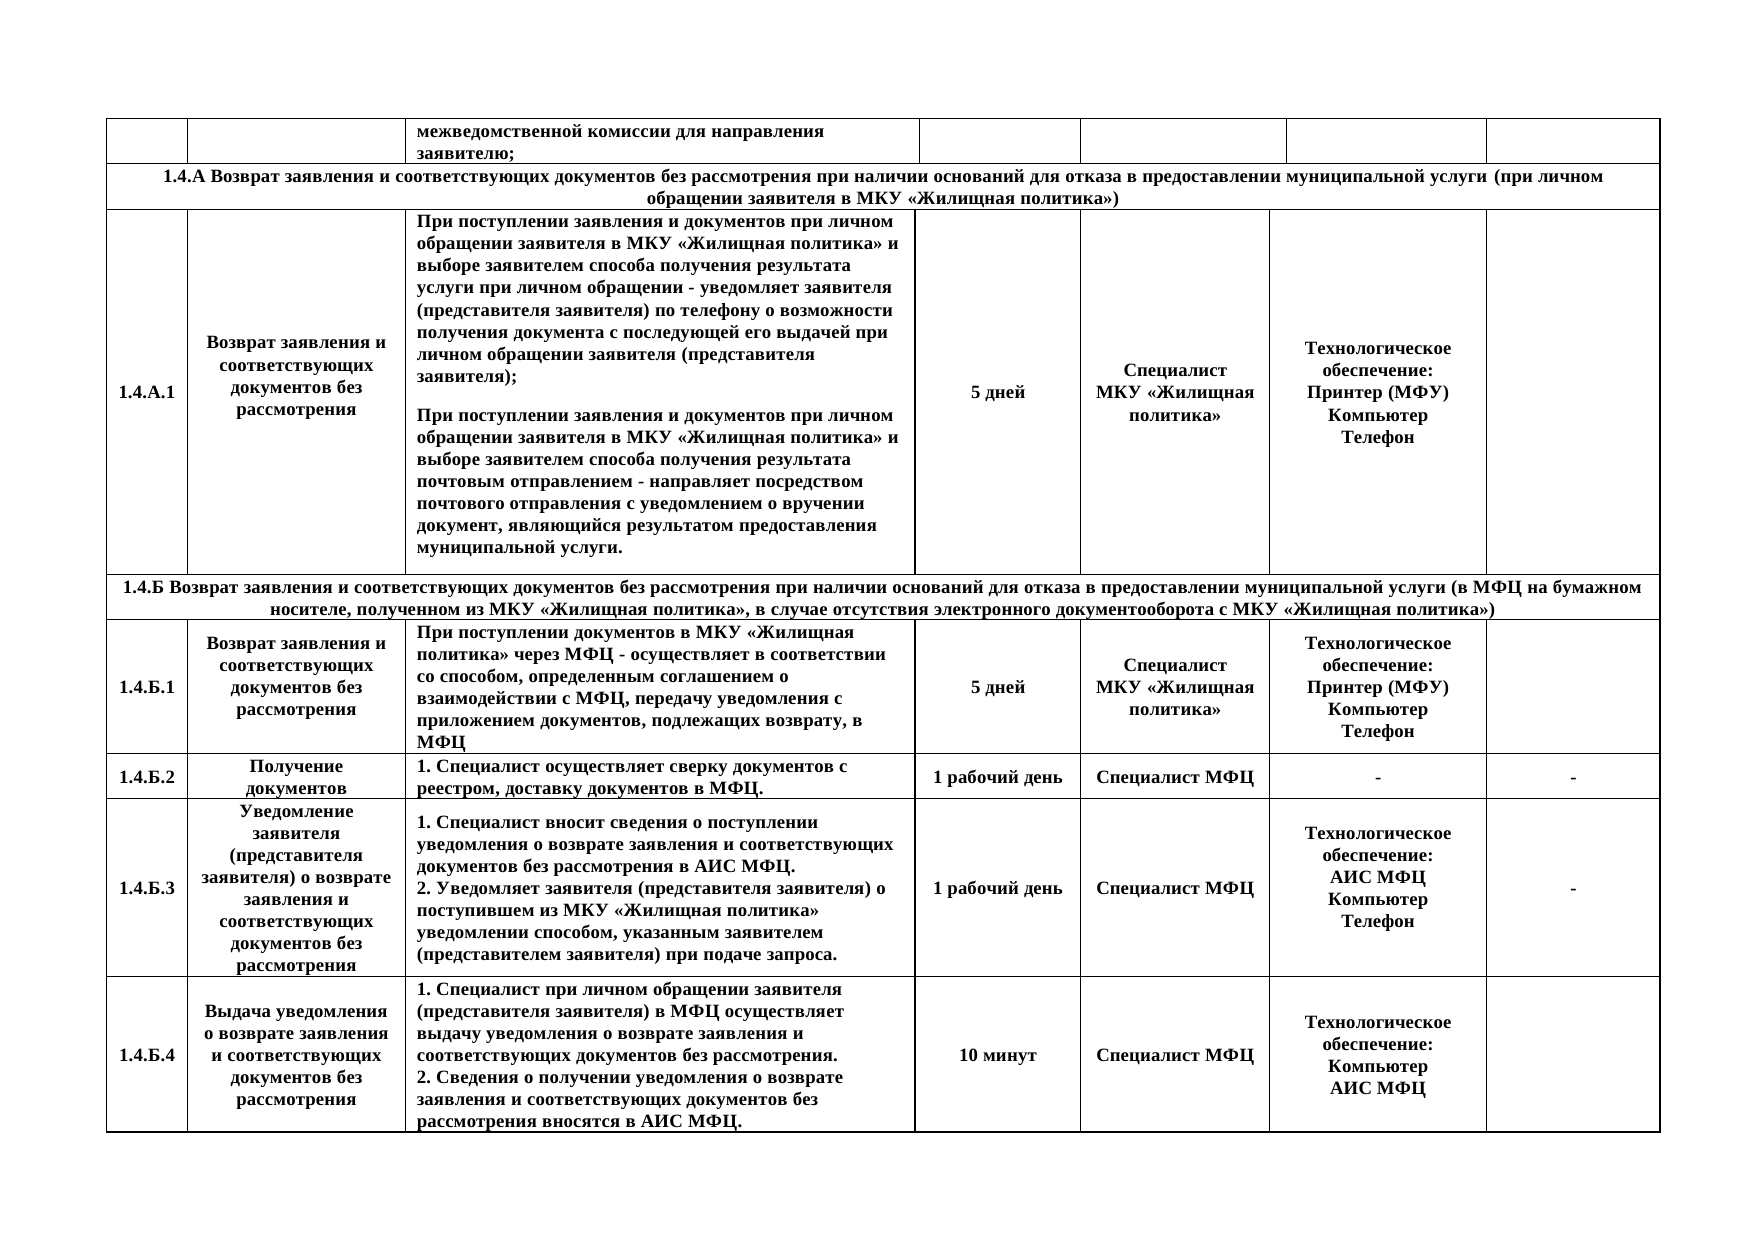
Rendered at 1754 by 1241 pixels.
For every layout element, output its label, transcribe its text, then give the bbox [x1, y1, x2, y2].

table_cell 1.4.Б.2 [107, 754, 187, 798]
table_cell Технологическое обеспечение: Принтер (МФУ) Компьютер Телефон [1270, 210, 1486, 574]
table_cell - [1487, 799, 1659, 976]
table_cell Возврат заявления и соответствующих документов без рассмотрения [188, 620, 405, 753]
table_cell 1 рабочий день [916, 754, 1080, 798]
table_cell Специалист МФЦ [1081, 977, 1269, 1131]
table_cell Специалист МФЦ [1081, 754, 1269, 798]
table_cell При поступлении документов в МКУ «Жилищная политика» через МФЦ - осуществляет в соответствии со способом, определенным соглашением о взаимодействии с МФЦ, передачу уведомления с приложением документов, подлежащих возврату, в МФЦ [406, 620, 914, 753]
table_cell 1. Специалист при личном обращении заявителя (представителя заявителя) в МФЦ осуществляет выдачу уведомления о возврате заявления и соответствующих документов без рассмотрения. 2. Сведения о получении уведомления о возврате заявления и соответствующих документов без рассмотрения вносятся в АИС МФЦ. [406, 977, 914, 1131]
table_cell - [1270, 754, 1486, 798]
table_cell [1487, 119, 1659, 163]
table_cell - [1487, 754, 1659, 798]
table_cell [1487, 620, 1659, 753]
table_cell [1487, 977, 1659, 1131]
table_cell Уведомление заявителя (представителя заявителя) о возврате заявления и соответствующих документов без рассмотрения [188, 799, 405, 976]
table_cell Получение документов [188, 754, 405, 798]
table_cell [1487, 210, 1659, 574]
table_cell 5 дней [916, 210, 1080, 574]
table_cell 1. Специалист осуществляет сверку документов с реестром, доставку документов в МФЦ. [406, 754, 914, 798]
table_cell 1 рабочий день [916, 799, 1080, 976]
table_cell [1287, 119, 1486, 163]
table_cell При поступлении заявления и документов при личном обращении заявителя в МКУ «Жилищная политика» и выборе заявителем способа получения результата услуги при личном обращении - уведомляет заявителя (представителя заявителя) по телефону о возможности получения документа с последующей его выдачей при личном обращении заявителя (представителя заявителя); При поступлении заявления и документов при личном обращении заявителя в МКУ «Жилищная политика» и выборе заявителем способа получения результата почтовым отправлением - направляет посредством почтового отправления с уведомлением о вручении документ, являющийся результатом предоставления муниципальной услуги. [406, 210, 914, 574]
table_cell [1081, 119, 1286, 163]
table_cell 1.4.А Возврат заявления и соответствующих документов без рассмотрения при наличии оснований для отказа в предоставлении муниципальной услуги (при личном обращении заявителя в МКУ «Жилищная политика») [107, 164, 1659, 208]
table_cell Возврат заявления и соответствующих документов без рассмотрения [188, 210, 405, 574]
table_cell Технологическое обеспечение: АИС МФЦ Компьютер Телефон [1270, 799, 1486, 976]
table_cell Технологическое обеспечение: Компьютер АИС МФЦ [1270, 977, 1486, 1131]
table_cell Специалист МФЦ [1081, 799, 1269, 976]
table_cell 1.4.Б.1 [107, 620, 187, 753]
table_cell [107, 119, 187, 163]
table_cell 1. Специалист вносит сведения о поступлении уведомления о возврате заявления и соответствующих документов без рассмотрения в АИС МФЦ. 2. Уведомляет заявителя (представителя заявителя) о поступившем из МКУ «Жилищная политика» уведомлении способом, указанным заявителем (представителем заявителя) при подаче запроса. [406, 799, 914, 976]
table_cell Технологическое обеспечение: Принтер (МФУ) Компьютер Телефон [1270, 620, 1486, 753]
table_cell межведомственной комиссии для направления заявителю; [406, 119, 919, 163]
table_cell [188, 119, 405, 163]
table_cell [920, 119, 1080, 163]
table_cell 1.4.Б.3 [107, 799, 187, 976]
table_cell 10 минут [916, 977, 1080, 1131]
table_cell Выдача уведомления о возврате заявления и соответствующих документов без рассмотрения [188, 977, 405, 1131]
table_cell Специалист МКУ «Жилищная политика» [1081, 210, 1269, 574]
table_cell 1.4.Б.4 [107, 977, 187, 1131]
table_cell 1.4.Б Возврат заявления и соответствующих документов без рассмотрения при наличии оснований для отказа в предоставлении муниципальной услуги (в МФЦ на бумажном носителе, полученном из МКУ «Жилищная политика», в случае отсутствия электронного документооборота с МКУ «Жилищная политика») [107, 575, 1659, 619]
table_cell 1.4.А.1 [107, 210, 187, 574]
table_cell 5 дней [916, 620, 1080, 753]
table_cell Специалист МКУ «Жилищная политика» [1081, 620, 1269, 753]
